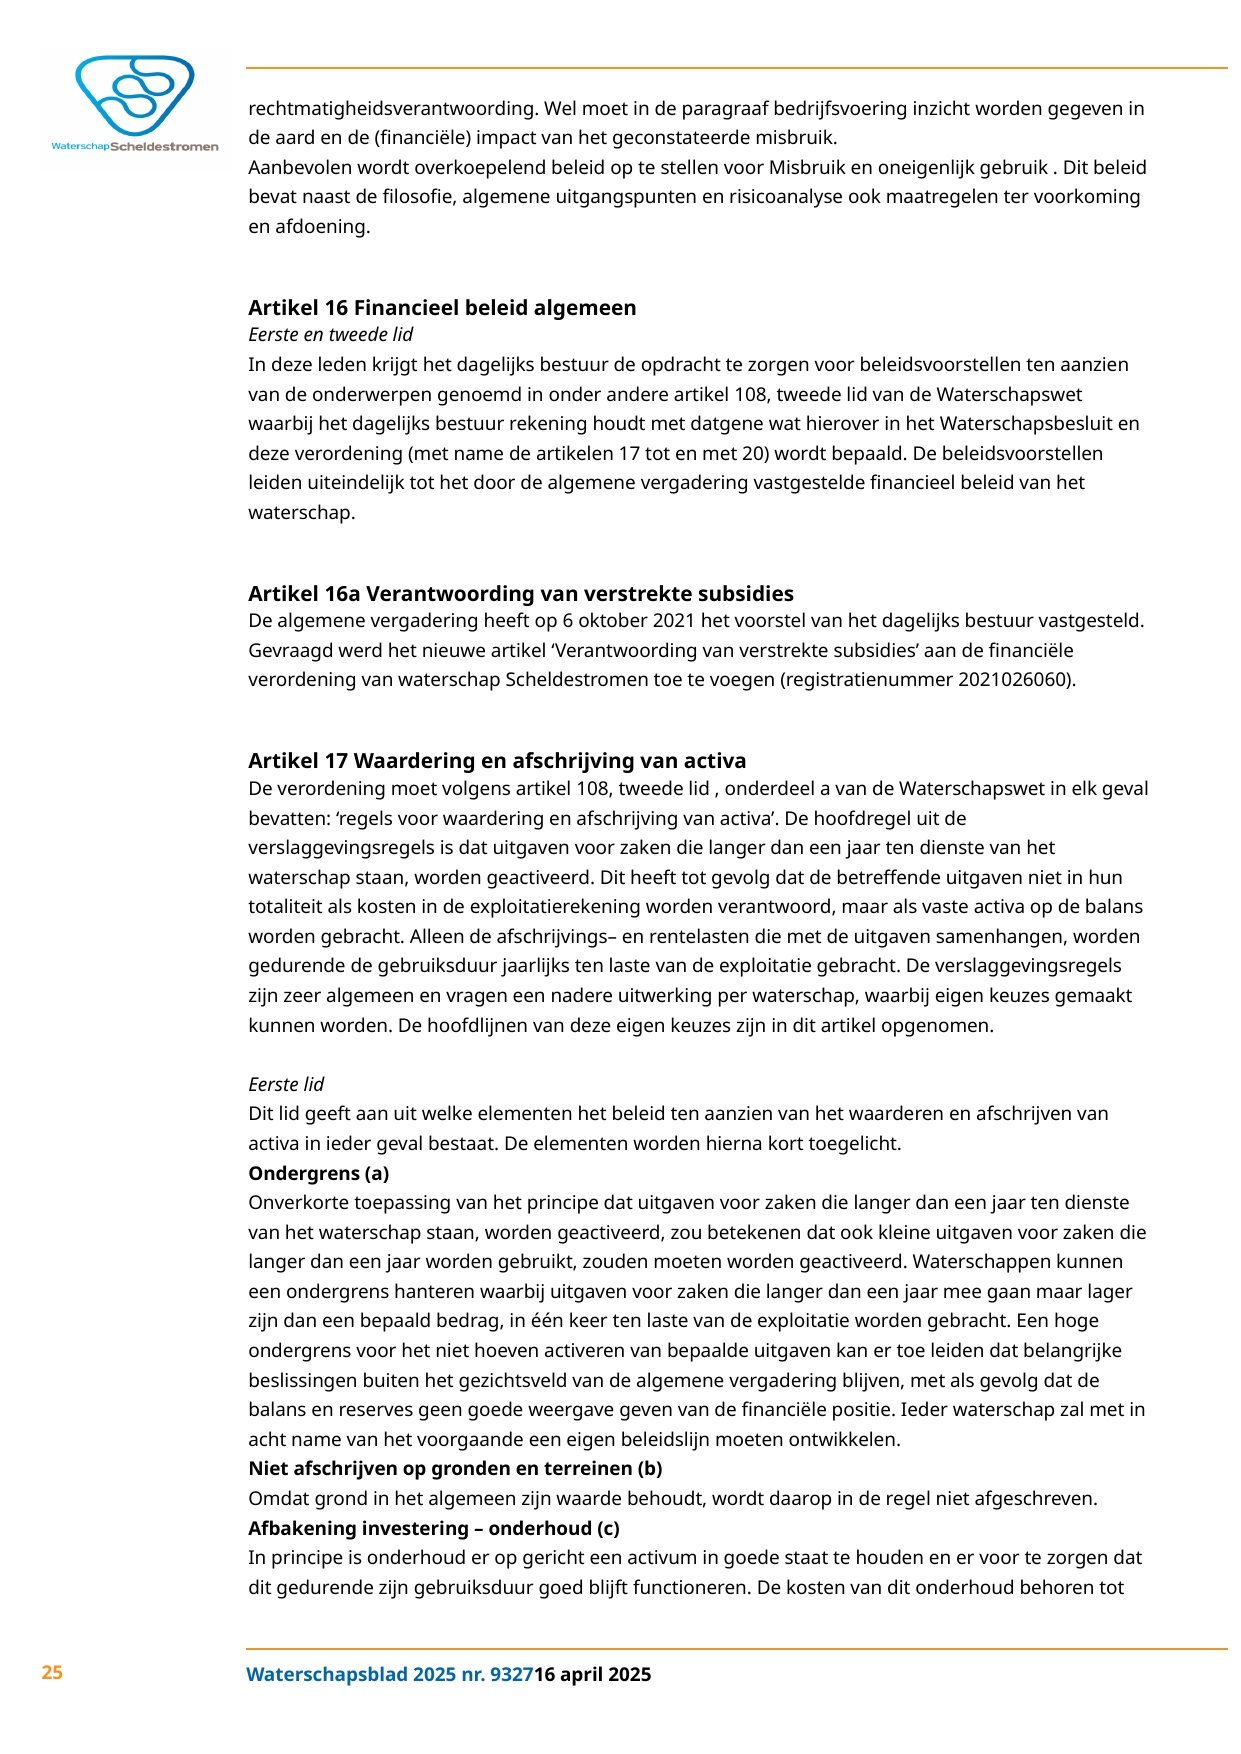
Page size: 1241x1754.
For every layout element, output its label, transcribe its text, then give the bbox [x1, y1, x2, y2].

text Artikel 16a Verantwoording van verstrekte subsidies [248, 579, 1152, 607]
text rechtmatigheidsverantwoording. Wel moet in de paragraaf bedrijfsvoering inzicht worden gegeven in de aard en de (financiële) impact van het geconstateerde misbruik. [248, 95, 1152, 150]
text In deze leden krijgt het dagelijks bestuur de opdracht te zorgen voor beleidsvoorstellen ten aanzien van de onderwerpen genoemd in onder andere artikel 108, tweede lid van de Waterschapswet waarbij het dagelijks bestuur rekening houdt met datgene wat hierover in het Waterschapsbesluit en deze verordening (met name de artikelen 17 tot en met 20) wordt bepaald. De beleidsvoorstellen leiden uiteindelijk tot het door de algemene vergadering vastgestelde financieel beleid van het waterschap. [248, 351, 1152, 525]
text Eerste en tweede lid [248, 322, 1152, 347]
text Ondergrens (a) [248, 1160, 1152, 1185]
text Dit lid geeft aan uit welke elementen het beleid ten aanzien van het waarderen en afschrijven van activa in ieder geval bestaat. De elementen worden hierna kort toegelicht. [248, 1101, 1152, 1156]
text Afbakening investering – onderhoud (c) [248, 1515, 1152, 1540]
text In principe is onderhoud er op gericht een activum in goede staat te houden en er voor te zorgen dat dit gedurende zijn gebruiksduur goed blijft functioneren. De kosten van dit onderhoud behoren tot [248, 1544, 1152, 1599]
text Onverkorte toepassing van het principe dat uitgaven voor zaken die langer dan een jaar ten dienste van het waterschap staan, worden geactiveerd, zou betekenen dat ook kleine uitgaven voor zaken die langer dan een jaar worden gebruikt, zouden moeten worden geactiveerd. Waterschappen kunnen een ondergrens hanteren waarbij uitgaven voor zaken die langer dan een jaar mee gaan maar lager zijn dan een bepaald bedrag, in één keer ten laste van de exploitatie worden gebracht. Een hoge ondergrens voor het niet hoeven activeren van bepaalde uitgaven kan er toe leiden dat belangrijke beslissingen buiten het gezichtsveld van de algemene vergadering blijven, met als gevolg dat de balans en reserves geen goede weergave geven van de financiële positie. Ieder waterschap zal met in acht name van het voorgaande een eigen beleidslijn moeten ontwikkelen. [248, 1189, 1152, 1452]
text Eerste lid [248, 1071, 1152, 1097]
picture [41, 47, 231, 172]
text Niet afschrijven op gronden en terreinen (b) [248, 1456, 1152, 1481]
text Omdat grond in het algemeen zijn waarde behoudt, wordt daarop in de regel niet afgeschreven. [248, 1485, 1152, 1511]
text Aanbevolen wordt overkoepelend beleid op te stellen voor Misbruik en oneigenlijk gebruik . Dit beleid bevat naast de filosofie, algemene uitgangspunten en risicoanalyse ook maatregelen ter voorkoming en afdoening. [248, 154, 1152, 239]
text Artikel 17 Waardering en afschrijving van activa [248, 747, 1152, 775]
text Artikel 16 Financieel beleid algemeen [248, 293, 1152, 322]
text De verordening moet volgens artikel 108, tweede lid , onderdeel a van de Waterschapswet in elk geval bevatten: ‘regels voor waardering en afschrijving van activa’. De hoofdregel uit de verslaggevingsregels is dat uitgaven voor zaken die langer dan een jaar ten dienste van het waterschap staan, worden geactiveerd. Dit heeft tot gevolg dat de betreffende uitgaven niet in hun totaliteit als kosten in de exploitatierekening worden verantwoord, maar als vaste activa op de balans worden gebracht. Alleen de afschrijvings– en rentelasten die met de uitgaven samenhangen, worden gedurende de gebruiksduur jaarlijks ten laste van de exploitatie gebracht. De verslaggevingsregels zijn zeer algemeen en vragen een nadere uitwerking per waterschap, waarbij eigen keuzes gemaakt kunnen worden. De hoofdlijnen van deze eigen keuzes zijn in dit artikel opgenomen. [248, 775, 1152, 1037]
text De algemene vergadering heeft op 6 oktober 2021 het voorstel van het dagelijks bestuur vastgesteld. Gevraagd werd het nieuwe artikel ‘Verantwoording van verstrekte subsidies’ aan de financiële verordening van waterschap Scheldestromen toe te voegen (registratienummer 2021026060). [248, 607, 1152, 692]
